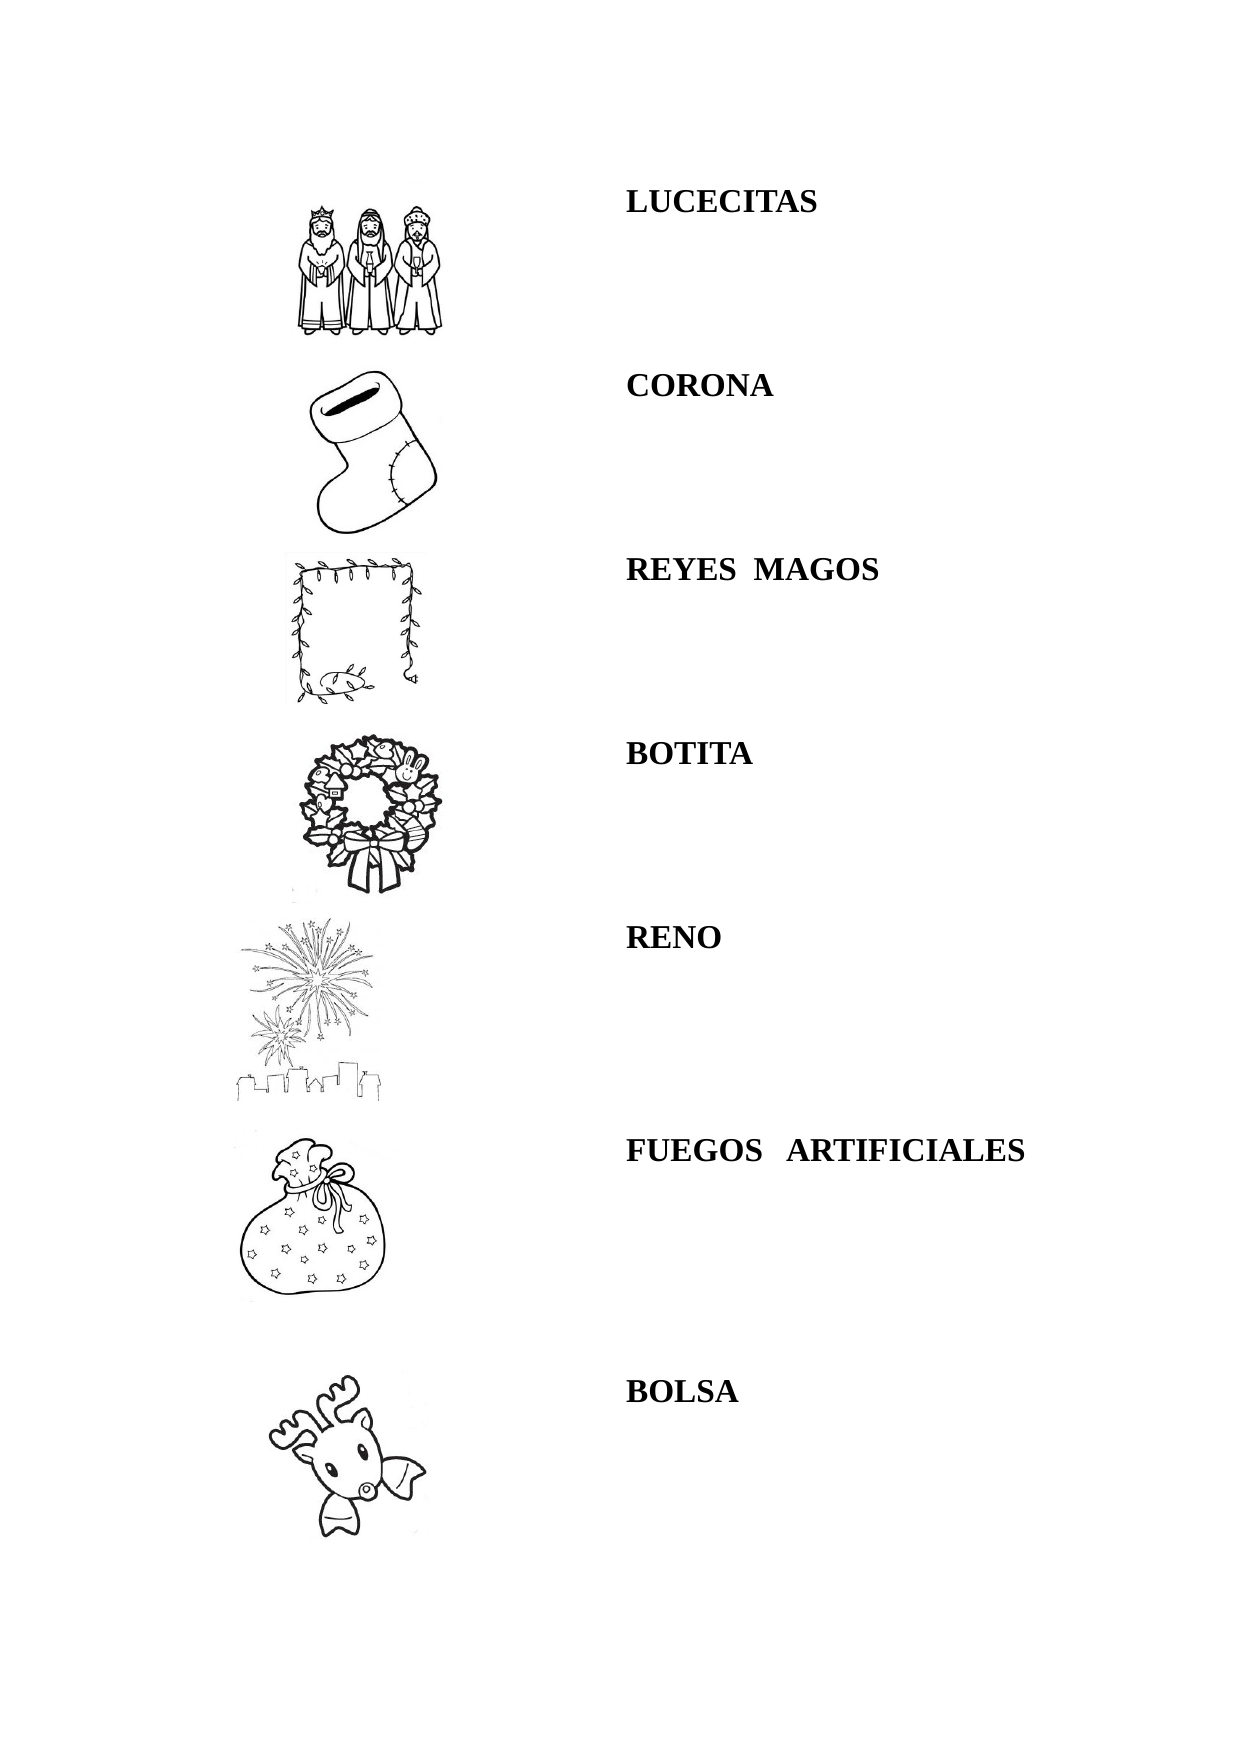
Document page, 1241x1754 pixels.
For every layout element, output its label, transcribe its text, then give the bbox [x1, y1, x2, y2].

picture [284, 552, 427, 705]
picture [234, 1130, 401, 1302]
table_cell CORONA [620, 360, 1122, 543]
picture [292, 733, 447, 903]
table_header LUCECITAS [620, 176, 1122, 359]
table_cell [118, 911, 620, 1124]
table_cell [118, 1366, 620, 1607]
picture [290, 181, 448, 355]
picture [262, 1371, 430, 1543]
picture [295, 365, 443, 540]
table_cell [118, 728, 620, 911]
table_cell REYES MAGOS [620, 544, 1122, 727]
table_cell [118, 360, 620, 543]
table_cell RENO [620, 911, 1122, 1124]
table_cell [118, 1124, 620, 1366]
table_cell BOTITA [620, 728, 1122, 911]
table_header [118, 176, 620, 359]
picture [236, 918, 381, 1101]
table_cell FUEGOS ARTIFICIALES [620, 1124, 1122, 1366]
table_cell BOLSA [620, 1366, 1122, 1607]
table_cell [118, 544, 620, 727]
